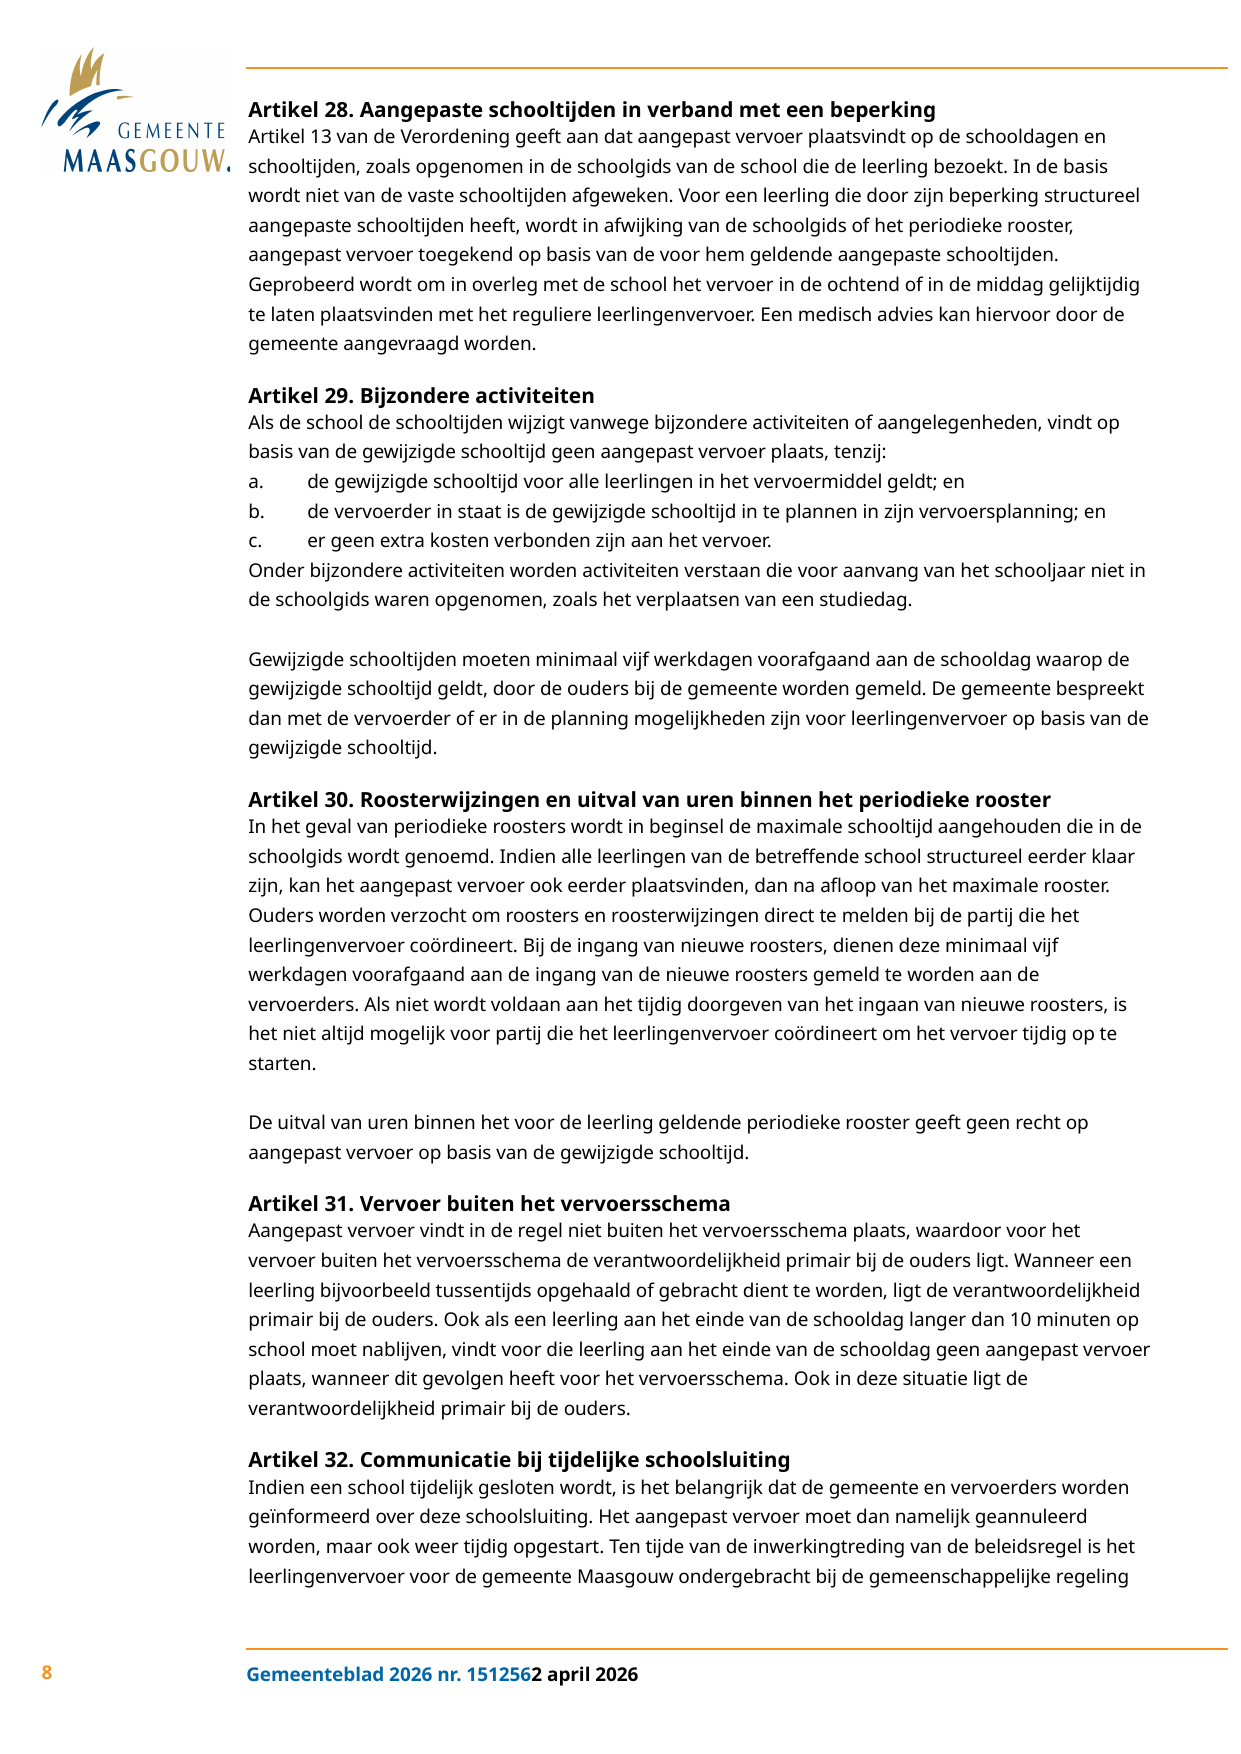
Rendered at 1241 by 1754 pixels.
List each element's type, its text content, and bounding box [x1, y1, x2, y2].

text Artikel 30. Roosterwijzingen en uitval van uren binnen het periodieke rooster [248, 785, 1152, 813]
text Als de school de schooltijden wijzigt vanwege bijzondere activiteiten of aangelegenheden, vindt op basis van de gewijzigde schooltijd geen aangepast vervoer plaats, tenzij: [248, 409, 1152, 464]
text Artikel 13 van de Verordening geeft aan dat aangepast vervoer plaatsvindt op de schooldagen en schooltijden, zoals opgenomen in de schoolgids van de school die de leerling bezoekt. In de basis wordt niet van de vaste schooltijden afgeweken. Voor een leerling die door zijn beperking structureel aangepaste schooltijden heeft, wordt in afwijking van de schoolgids of het periodieke rooster, aangepast vervoer toegekend op basis van de voor hem geldende aangepaste schooltijden. Geprobeerd wordt om in overleg met de school het vervoer in de ochtend of in de middag gelijktijdig te laten plaatsvinden met het reguliere leerlingenvervoer. Een medisch advies kan hiervoor door de gemeente aangevraagd worden. [248, 123, 1152, 356]
text Artikel 31. Vervoer buiten het vervoersschema [248, 1189, 1152, 1218]
list de gewijzigde schooltijd voor alle leerlingen in het vervoermiddel geldt; en [248, 468, 1152, 494]
text Indien een school tijdelijk gesloten wordt, is het belangrijk dat de gemeente en vervoerders worden geïnformeerd over deze schoolsluiting. Het aangepast vervoer moet dan namelijk geannuleerd worden, maar ook weer tijdig opgestart. Ten tijde van de inwerkingtreding van de beleidsregel is het leerlingenvervoer voor de gemeente Maasgouw ondergebracht bij de gemeenschappelijke regeling [248, 1474, 1152, 1588]
text Aangepast vervoer vindt in de regel niet buiten het vervoersschema plaats, waardoor voor het vervoer buiten het vervoersschema de verantwoordelijkheid primair bij de ouders ligt. Wanneer een leerling bijvoorbeeld tussentijds opgehaald of gebracht dient te worden, ligt de verantwoordelijkheid primair bij de ouders. Ook als een leerling aan het einde van de schooldag langer dan 10 minuten op school moet nablijven, vindt voor die leerling aan het einde van de schooldag geen aangepast vervoer plaats, wanneer dit gevolgen heeft voor het vervoersschema. Ook in deze situatie ligt de verantwoordelijkheid primair bij de ouders. [248, 1218, 1152, 1421]
text Gewijzigde schooltijden moeten minimaal vijf werkdagen voorafgaand aan de schooldag waarop de gewijzigde schooltijd geldt, door de ouders bij de gemeente worden gemeld. De gemeente bespreekt dan met de vervoerder of er in de planning mogelijkheden zijn voor leerlingenvervoer op basis van de gewijzigde schooltijd. [248, 646, 1152, 760]
text Onder bijzondere activiteiten worden activiteiten verstaan die voor aanvang van het schooljaar niet in de schoolgids waren opgenomen, zoals het verplaatsen van een studiedag. [248, 557, 1152, 612]
text Artikel 29. Bijzondere activiteiten [248, 381, 1152, 409]
text Artikel 32. Communicatie bij tijdelijke schoolsluiting [248, 1446, 1152, 1474]
text Artikel 28. Aangepaste schooltijden in verband met een beperking [248, 95, 1152, 123]
text In het geval van periodieke roosters wordt in beginsel de maximale schooltijd aangehouden die in de schoolgids wordt genoemd. Indien alle leerlingen van de betreffende school structureel eerder klaar zijn, kan het aangepast vervoer ook eerder plaatsvinden, dan na afloop van het maximale rooster. Ouders worden verzocht om roosters en roosterwijzingen direct te melden bij de partij die het leerlingenvervoer coördineert. Bij de ingang van nieuwe roosters, dienen deze minimaal vijf werkdagen voorafgaand aan de ingang van de nieuwe roosters gemeld te worden aan de vervoerders. Als niet wordt voldaan aan het tijdig doorgeven van het ingaan van nieuwe roosters, is het niet altijd mogelijk voor partij die het leerlingenvervoer coördineert om het vervoer tijdig op te starten. [248, 813, 1152, 1076]
picture [41, 47, 231, 172]
list er geen extra kosten verbonden zijn aan het vervoer. [248, 527, 1152, 553]
list de vervoerder in staat is de gewijzigde schooltijd in te plannen in zijn vervoersplanning; en [248, 498, 1152, 524]
text De uitval van uren binnen het voor de leerling geldende periodieke rooster geeft geen recht op aangepast vervoer op basis van de gewijzigde schooltijd. [248, 1109, 1152, 1164]
